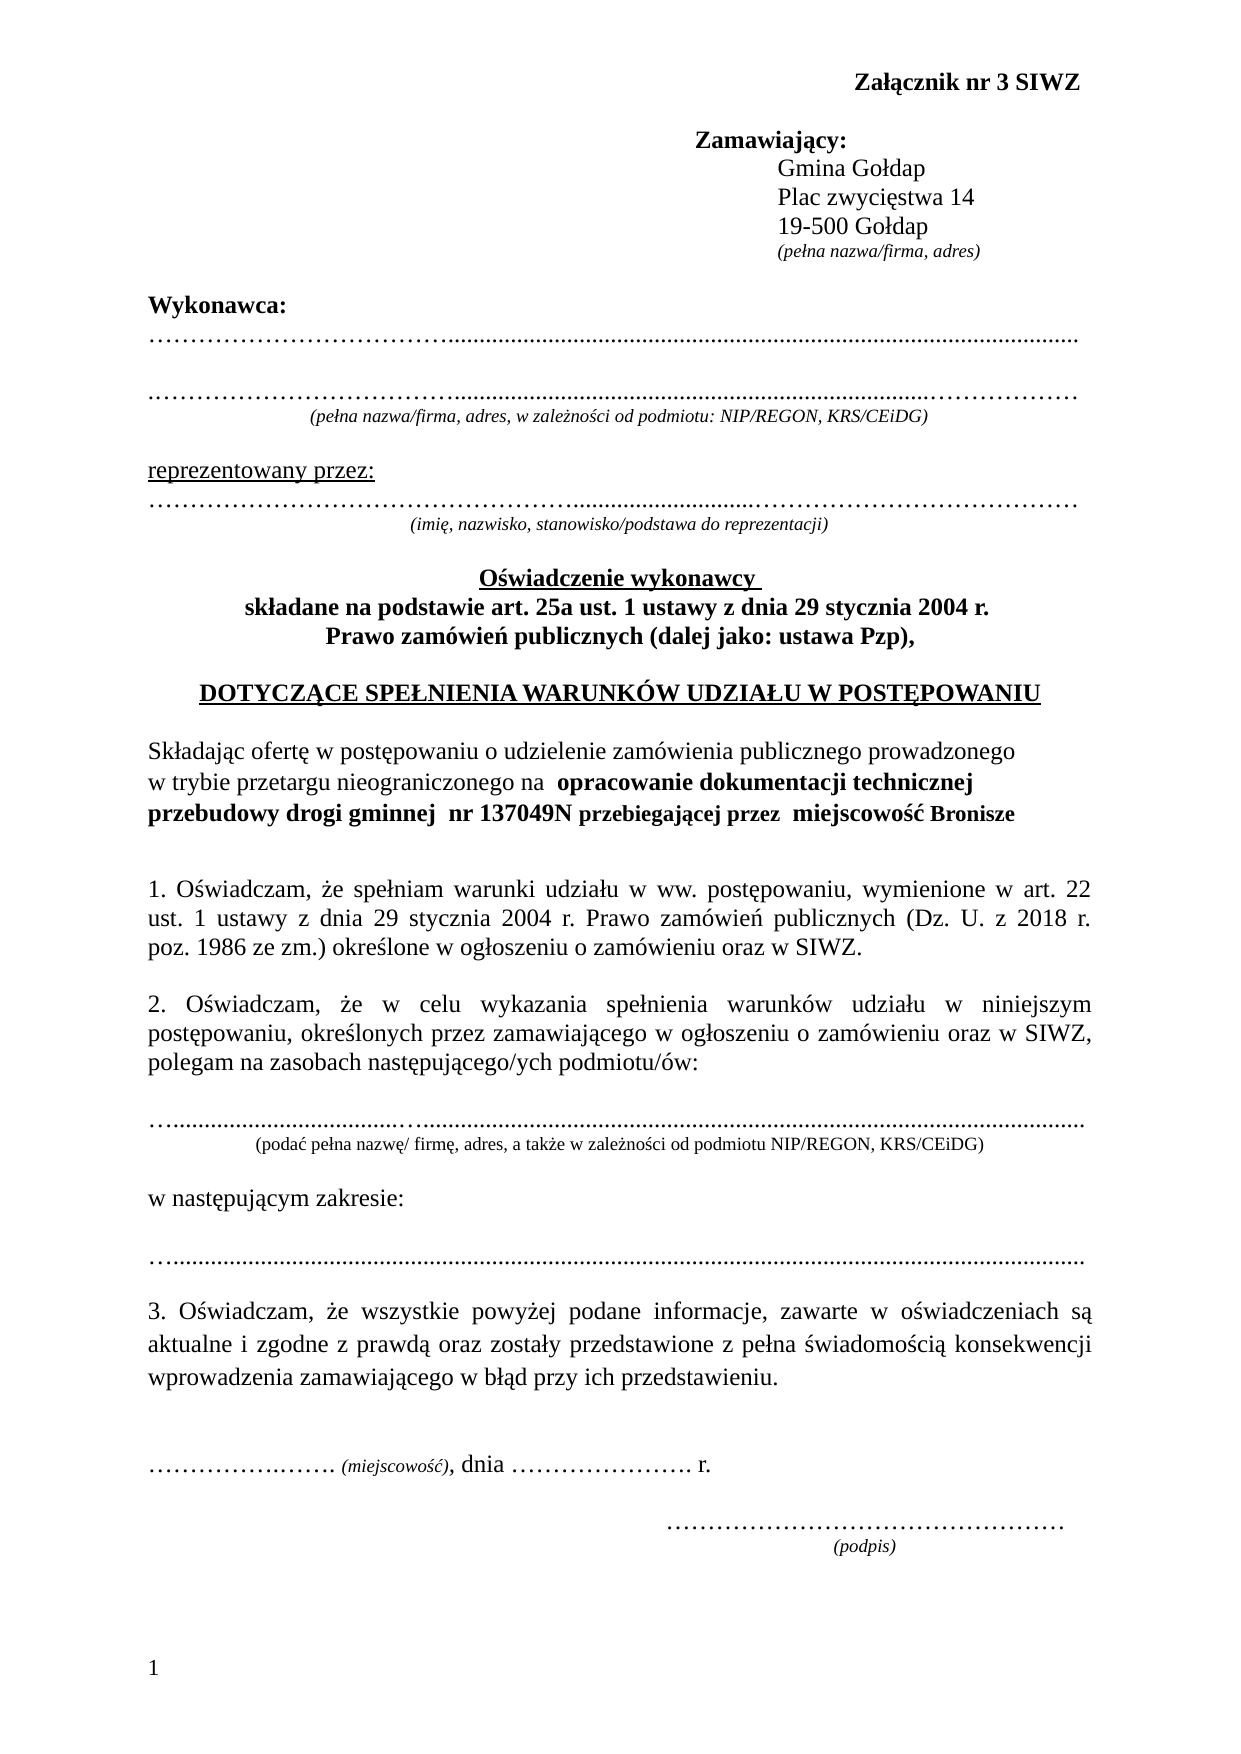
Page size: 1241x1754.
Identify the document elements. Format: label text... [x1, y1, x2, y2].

text Gmina Gołdap [777, 153, 1093, 182]
text (pełna nazwa/firma, adres, w zależności od podmiotu: NIP/REGON, KRS/CEiDG) [148, 405, 1093, 427]
text reprezentowany przez: [148, 455, 1093, 484]
text Prawo zamówień publicznych (dalej jako: ustawa Pzp), [148, 621, 1093, 649]
text 19-500 Gołdap [777, 211, 1093, 240]
text Oświadczenie wykonawcy [148, 563, 1093, 592]
text (pełna nazwa/firma, adres) [777, 240, 1093, 261]
text …………………………………………….............................………………………………… [148, 484, 1093, 513]
text ….................................................................................................................................................. [148, 1241, 1093, 1269]
text (imię, nazwisko, stanowisko/podstawa do reprezentacji) [148, 513, 1093, 534]
text Zamawiający: [694, 125, 1093, 153]
text składane na podstawie art. 25a ust. 1 ustawy z dnia 29 stycznia 2004 r. [148, 592, 1093, 621]
text Załącznik nr 3 SIWZ [148, 67, 1093, 96]
text .………………………………............................................................................……………… [148, 376, 1093, 405]
text ………………………………………… [148, 1506, 1093, 1535]
text Plac zwycięstwa 14 [777, 182, 1093, 211]
text …....................................….......................................................................................................... [148, 1104, 1093, 1133]
text (podpis) [148, 1535, 1093, 1556]
text Składając ofertę w postępowaniu o udzielenie zamówienia publicznego prowadzonego w trybie przetargu nieograniczonego na opracowanie dokumentacji technicznej przebudowy drogi gminnej nr 137049N przebiegającej przez miejscowość Bronisze [148, 736, 1093, 827]
text ………………………………..................................................................................................... [148, 319, 1093, 348]
list 1. Oświadczam, że spełniam warunki udziału w ww. postępowaniu, wymienione w art. 22 ust. 1 ustawy z dnia 29 stycznia 2004 r. Prawo zamówień publicznych (Dz. U. z 2018 r. poz. 1986 ze zm.) określone w ogłoszeniu o zamówieniu oraz w SIWZ. [148, 874, 1093, 961]
text …………….……. (miejscowość), dnia …………………. r. [148, 1449, 1093, 1477]
text Wykonawca: [148, 290, 1093, 319]
text DOTYCZĄCE SPEŁNIENIA WARUNKÓW UDZIAŁU W POSTĘPOWANIU [148, 678, 1093, 707]
text 3. Oświadczam, że wszystkie powyżej podane informacje, zawarte w oświadczeniach są aktualne i zgodne z prawdą oraz zostały przedstawione z pełna świadomością konsekwencji wprowadzenia zamawiającego w błąd przy ich przedstawieniu. [148, 1291, 1093, 1391]
text (podać pełna nazwę/ firmę, adres, a także w zależności od podmiotu NIP/REGON, KRS/CEiDG) [148, 1133, 1093, 1154]
text 2. Oświadczam, że w celu wykazania spełnienia warunków udziału w niniejszym postępowaniu, określonych przez zamawiającego w ogłoszeniu o zamówieniu oraz w SIWZ, polegam na zasobach następującego/ych podmiotu/ów: [148, 989, 1093, 1076]
text w następującym zakresie: [148, 1183, 1093, 1212]
